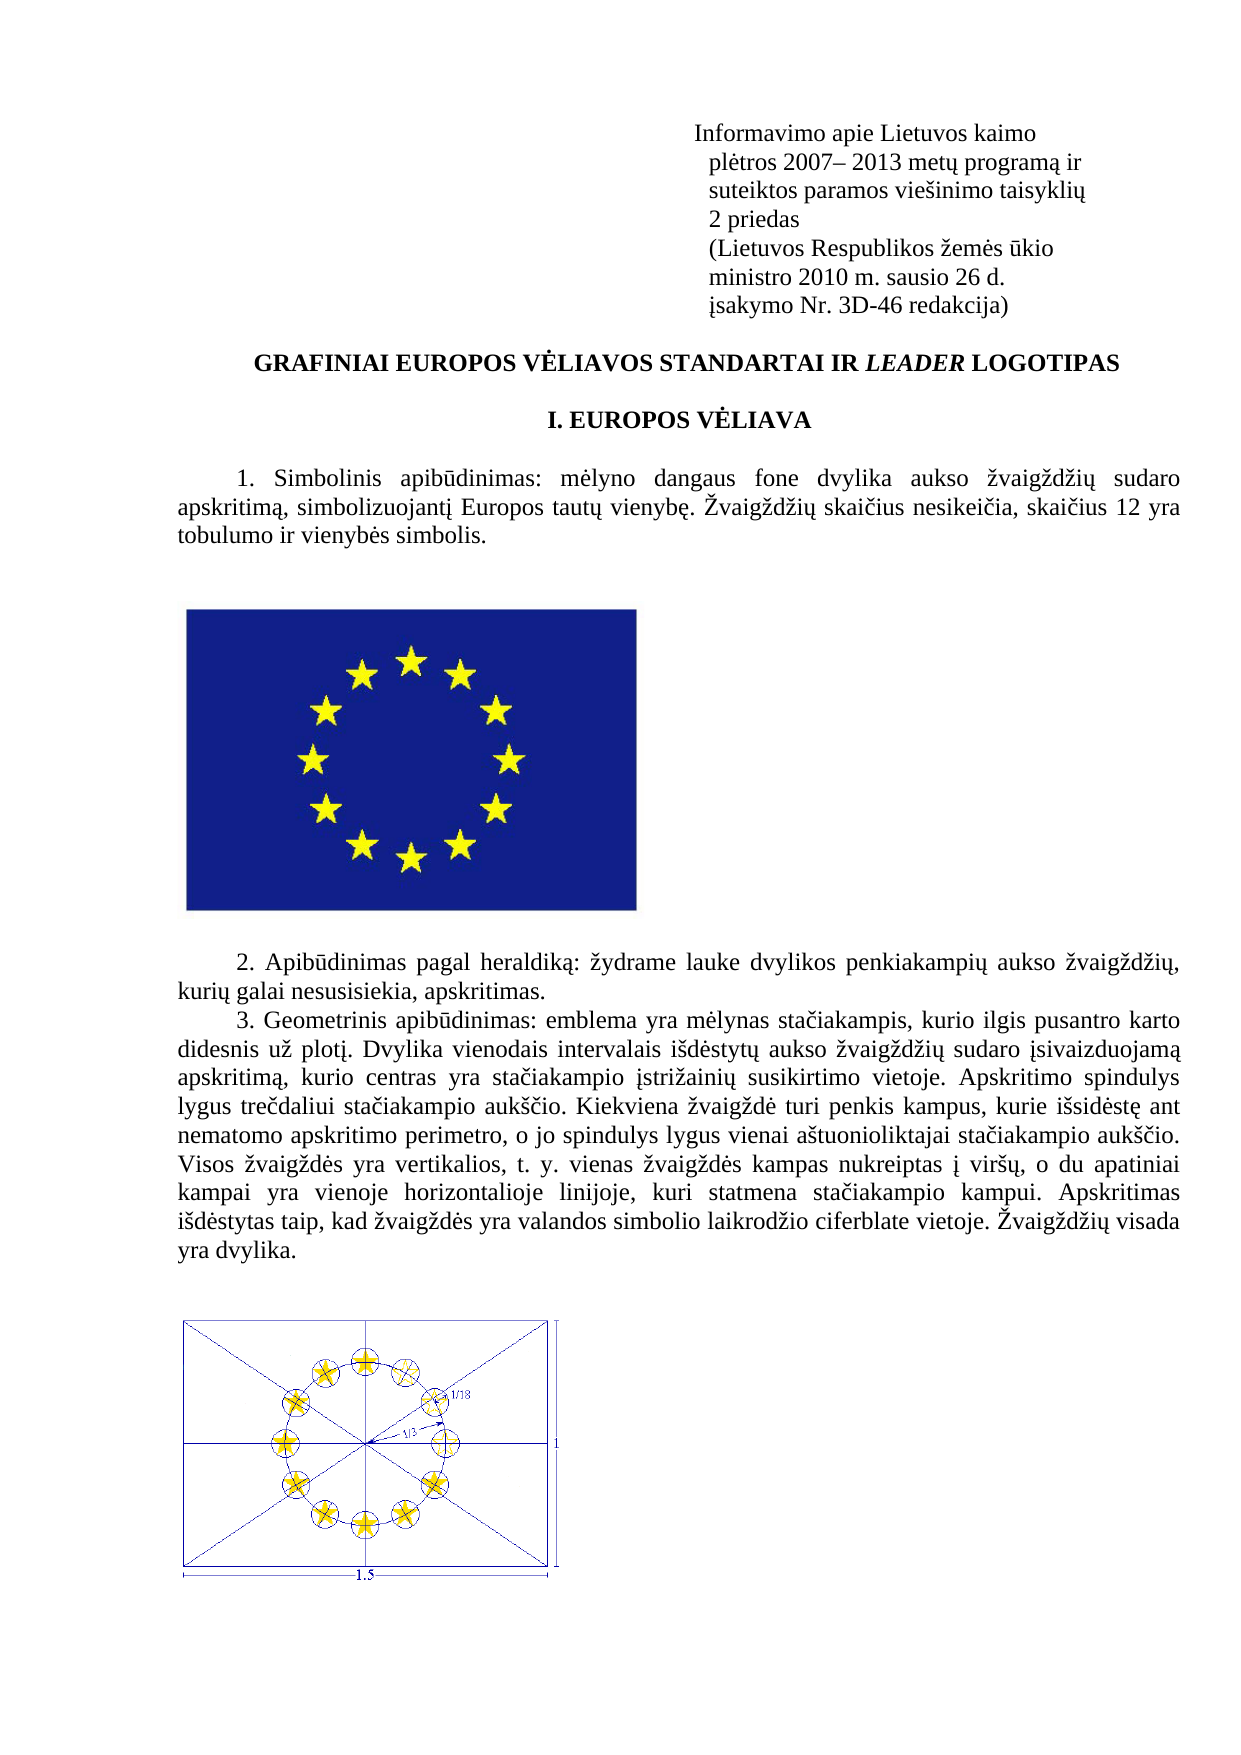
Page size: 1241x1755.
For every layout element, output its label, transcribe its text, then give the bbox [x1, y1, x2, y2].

text GRAFINIAI EUROPOS VĖLIAVOS STANDARTAI IR LEADER LOGOTIPAS [177, 348, 1181, 377]
text 1. Simbolinis apibūdinimas: mėlyno dangaus fone dvylika aukso žvaigždžių sudaro apskritimą, simbolizuojantį Europos tautų vienybę. Žvaigždžių skaičius nesikeičia, skaičius 12 yra tobulumo ir vienybės simbolis. [177, 463, 1181, 549]
text I. EUROPOS VĖLIAVA [177, 406, 1181, 434]
text (pav.) [177, 578, 1181, 919]
text suteiktos paramos viešinimo taisyklių [177, 176, 1181, 204]
text (pav.) [177, 1292, 1181, 1583]
text 2 priedas [177, 204, 1181, 233]
text (Lietuvos Respublikos žemės ūkio [177, 233, 1181, 262]
text Informavimo apie Lietuvos kaimo [694, 118, 1181, 147]
text ministro 2010 m. sausio 26 d. [177, 262, 1181, 291]
text 3. Geometrinis apibūdinimas: emblema yra mėlynas stačiakampis, kurio ilgis pusantro karto didesnis už plotį. Dvylika vienodais intervalais išdėstytų aukso žvaigždžių sudaro įsivaizduojamą apskritimą, kurio centras yra stačiakampio įstrižainių susikirtimo vietoje. Apskritimo spindulys lygus trečdaliui stačiakampio aukščio. Kiekviena žvaigždė turi penkis kampus, kurie išsidėstę ant nematomo apskritimo perimetro, o jo spindulys lygus vienai aštuonioliktajai stačiakampio aukščio. Visos žvaigždės yra vertikalios, t. y. vienas žvaigždės kampas nukreiptas į viršų, o du apatiniai kampai yra vienoje horizontalioje linijoje, kuri statmena stačiakampio kampui. Apskritimas išdėstytas taip, kad žvaigždės yra valandos simbolio laikrodžio ciferblate vietoje. Žvaigždžių visada yra dvylika. [177, 1005, 1181, 1264]
text plėtros 2007– 2013 metų programą ir [177, 147, 1181, 176]
text įsakymo Nr. 3D-46 redakcija) [177, 291, 1181, 319]
text 2. Apibūdinimas pagal heraldiką: žydrame lauke dvylikos penkiakampių aukso žvaigždžių, kurių galai nesusisiekia, apskritimas. [177, 947, 1181, 1005]
